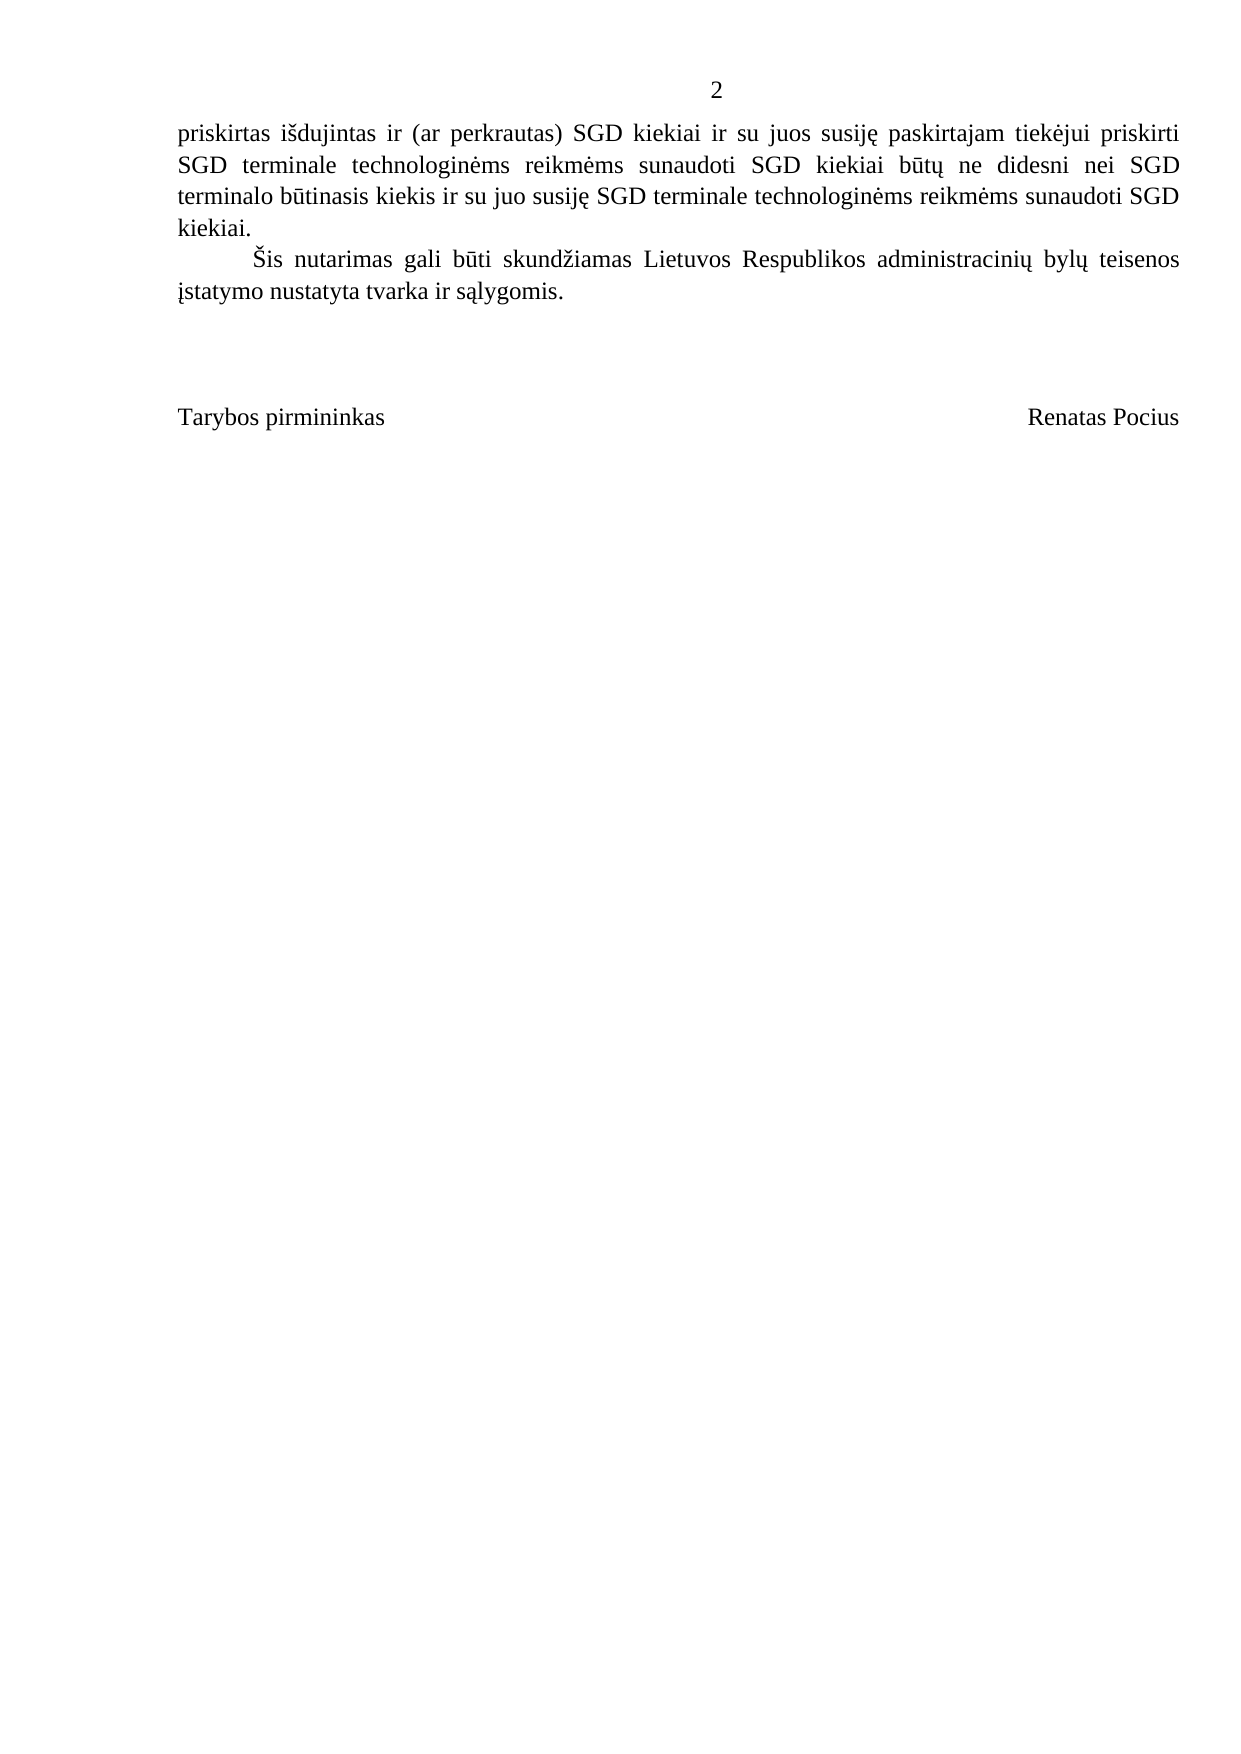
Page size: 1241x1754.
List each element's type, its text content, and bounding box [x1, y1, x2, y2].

text Tarybos pirmininkas Renatas Pocius [177, 402, 1181, 431]
text priskirtas išdujintas ir (ar perkrautas) SGD kiekiai ir su juos susiję paskirtajam tiekėjui priskirti SGD terminale technologinėms reikmėms sunaudoti SGD kiekiai būtų ne didesni nei SGD terminalo būtinasis kiekis ir su juo susiję SGD terminale technologinėms reikmėms sunaudoti SGD kiekiai. [177, 118, 1181, 242]
text Šis nutarimas gali būti skundžiamas Lietuvos Respublikos administracinių bylų teisenos įstatymo nustatyta tvarka ir sąlygomis. [177, 244, 1181, 305]
